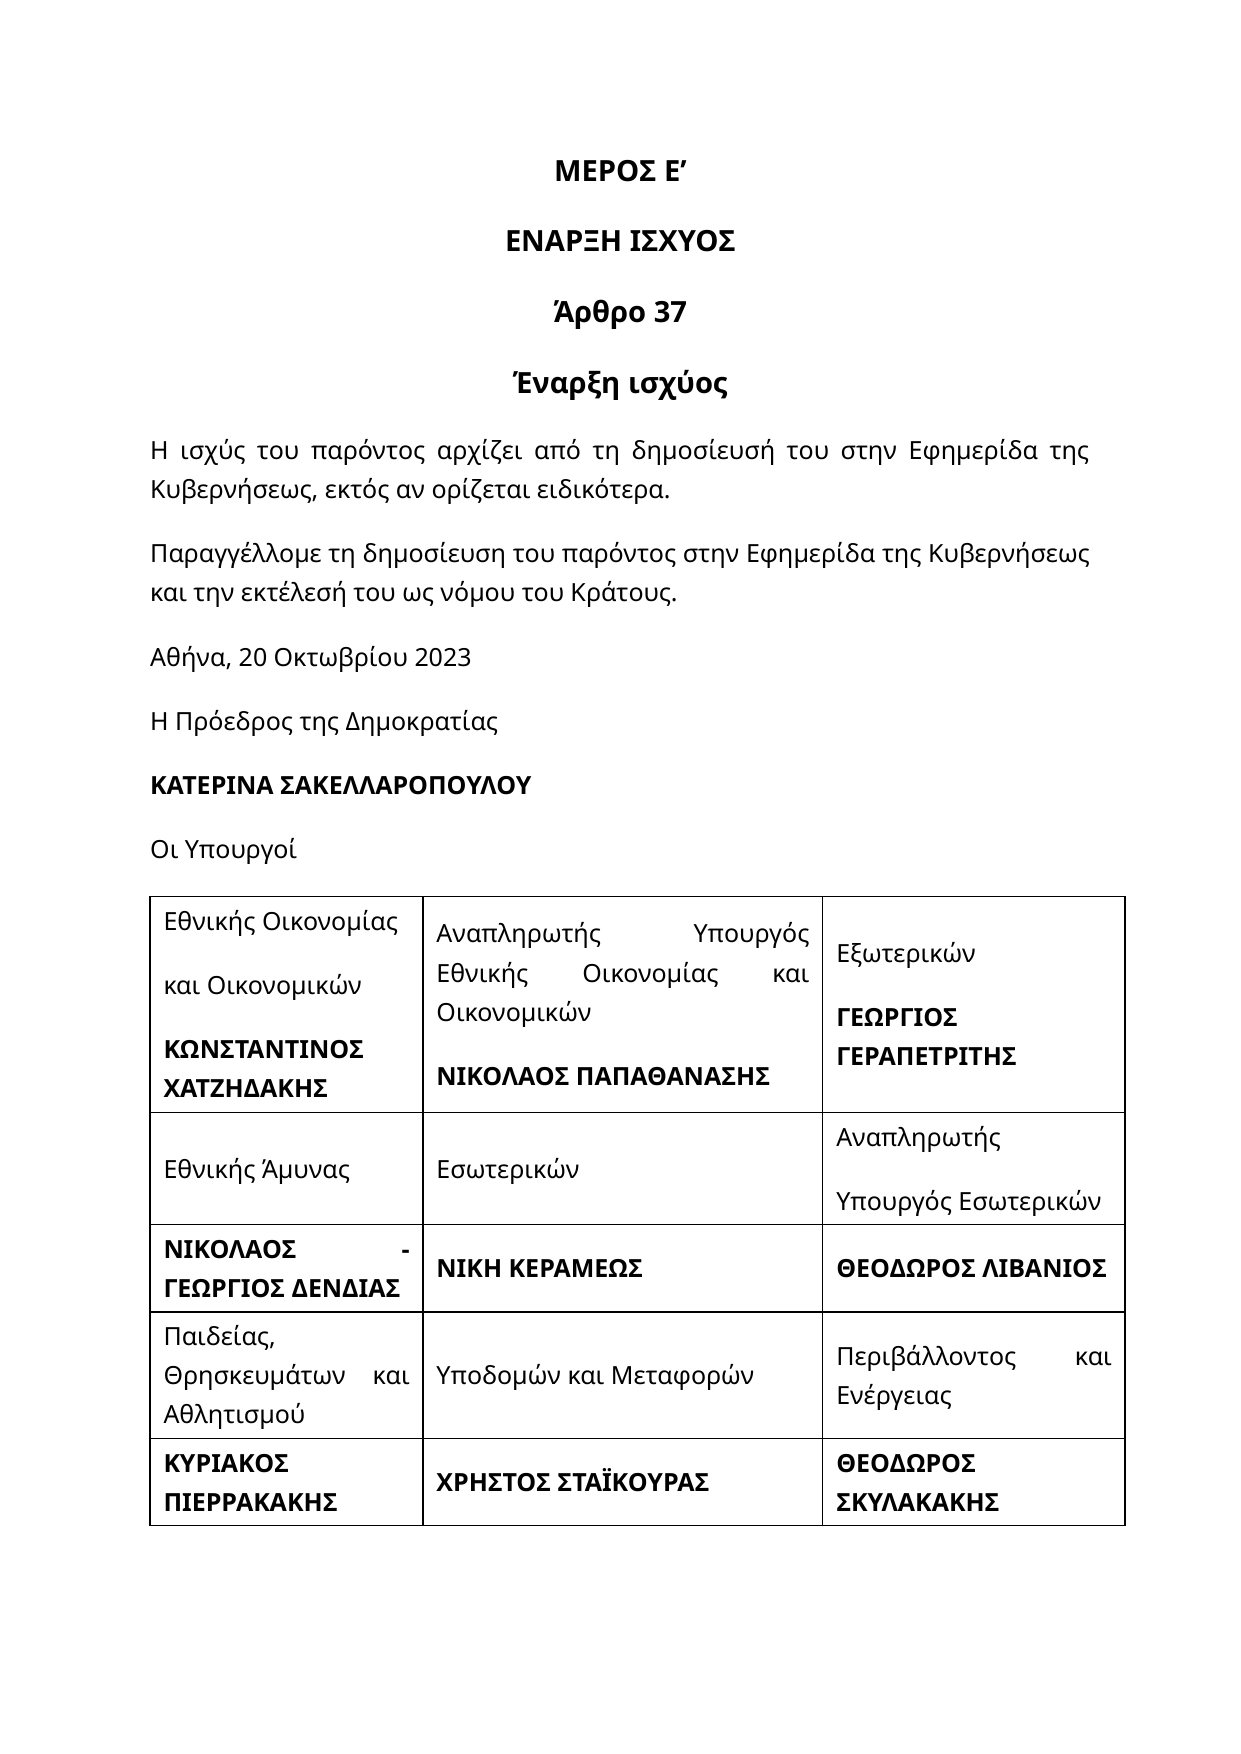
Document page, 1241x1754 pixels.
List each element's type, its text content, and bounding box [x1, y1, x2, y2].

table_cell Παιδείας, Θρησκευμάτων και Αθλητισμού [151, 1313, 422, 1437]
table_cell ΚΥΡΙΑΚΟΣ ΠΙΕΡΡΑΚΑΚΗΣ [151, 1439, 422, 1525]
text Οι Υπουργοί [150, 832, 1090, 866]
table_header Εθνικής Οικονομίας και Οικονομικών ΚΩΝΣΤΑΝΤΙΝΟΣ ΧΑΤΖΗΔΑΚΗΣ [151, 897, 422, 1111]
text Παραγγέλλομε τη δημοσίευση του παρόντος στην Εφημερίδα της Κυβερνήσεως και την εκτέλεσή του ως νόμου του Κράτους. [150, 536, 1090, 609]
text Η Πρόεδρος της Δημοκρατίας [150, 703, 1090, 737]
subtitle ΜΕΡΟΣ Ε’ [150, 150, 1090, 190]
table_cell Περιβάλλοντος και Ενέργειας [823, 1313, 1124, 1437]
table_cell Αναπληρωτής Υπουργός Εσωτερικών [823, 1113, 1124, 1224]
table_cell ΝΙΚΟΛΑΟΣ - ΓΕΩΡΓΙΟΣ ΔΕΝΔΙΑΣ [151, 1225, 422, 1311]
table_cell ΝΙΚΗ ΚΕΡΑΜΕΩΣ [424, 1225, 822, 1311]
subtitle ΕΝΑΡΞΗ ΙΣΧΥΟΣ [150, 221, 1090, 260]
table_cell ΧΡΗΣΤΟΣ ΣΤΑΪΚΟΥΡΑΣ [424, 1439, 822, 1525]
text Αθήνα, 20 Οκτωβρίου 2023 [150, 639, 1090, 673]
table_header Εξωτερικών ΓΕΩΡΓΙΟΣ ΓΕΡΑΠΕΤΡΙΤΗΣ [823, 897, 1124, 1111]
table_cell ΘΕΟΔΩΡΟΣ ΣΚΥΛΑΚΑΚΗΣ [823, 1439, 1124, 1525]
table_header Αναπληρωτής Υπουργός Εθνικής Οικονομίας και Οικονομικών ΝΙΚΟΛΑΟΣ ΠΑΠΑΘΑΝΑΣΗΣ [424, 897, 822, 1111]
subtitle Άρθρο 37 [150, 291, 1090, 331]
text Η ισχύς του παρόντος αρχίζει από τη δημοσίευσή του στην Εφημερίδα της Κυβερνήσεως, εκτός αν ορίζεται ειδικότερα. [150, 432, 1090, 506]
table_cell Υποδομών και Μεταφορών [424, 1313, 822, 1437]
table_cell Εθνικής Άμυνας [151, 1113, 422, 1224]
text ΚΑΤΕΡΙΝΑ ΣΑΚΕΛΛΑΡΟΠΟΥΛΟΥ [150, 767, 1090, 802]
subtitle Έναρξη ισχύος [150, 362, 1090, 402]
table_cell ΘΕΟΔΩΡΟΣ ΛΙΒΑΝΙΟΣ [823, 1225, 1124, 1311]
table_cell Εσωτερικών [424, 1113, 822, 1224]
